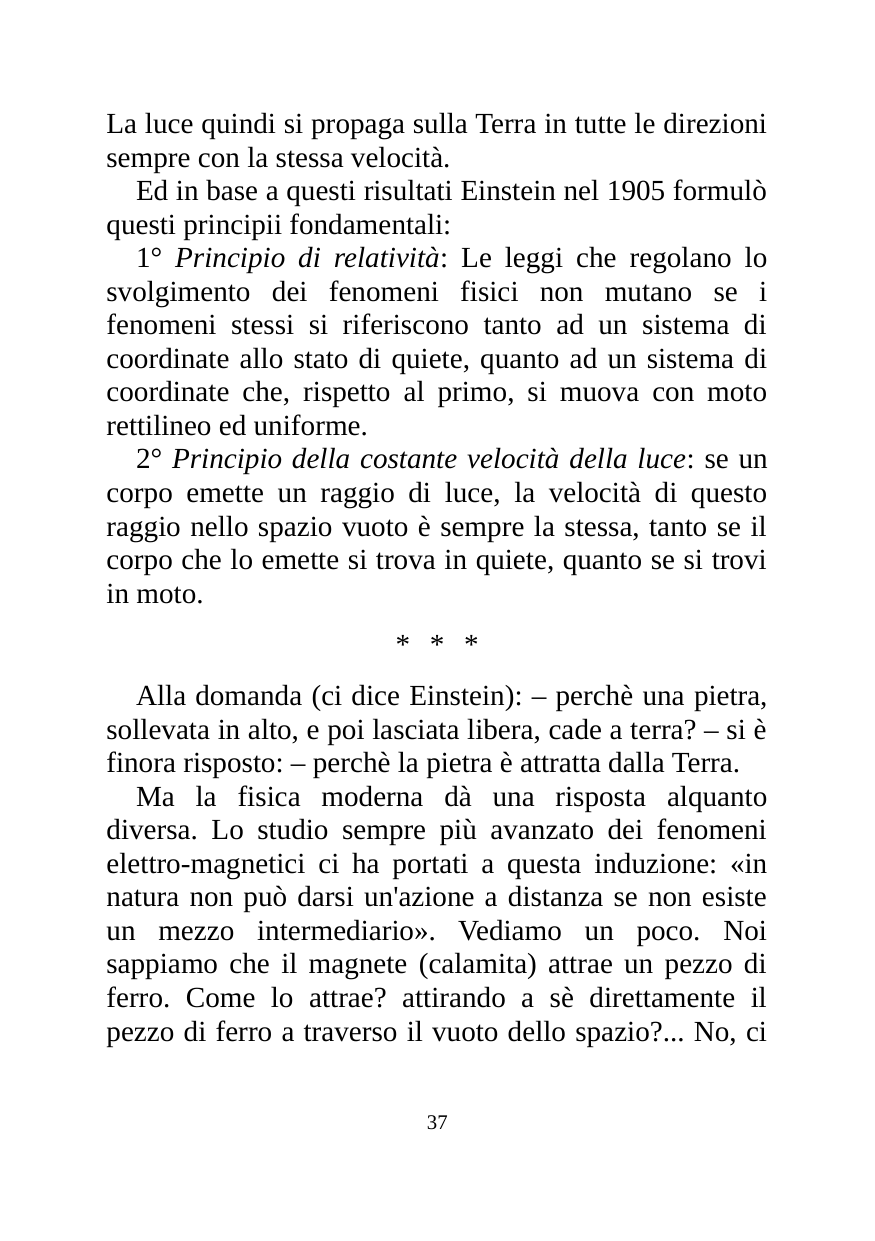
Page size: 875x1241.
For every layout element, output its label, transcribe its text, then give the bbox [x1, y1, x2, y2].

text Alla domanda (ci dice Einstein): – perchè una pietra, sollevata in alto, e poi lasciata libera, cade a terra? – si è finora risposto: – perchè la pietra è attratta dalla Terra. [106, 678, 768, 779]
text 1° Principio di relatività: Le leggi che regolano lo svolgimento dei fenomeni fisici non mutano se i fenomeni stessi si riferiscono tanto ad un sistema di coordinate allo stato di quiete, quanto ad un sistema di coordinate che, rispetto al primo, si muova con moto rettilineo ed uniforme. [106, 240, 768, 442]
text 2° Principio della costante velocità della luce: se un corpo emette un raggio di luce, la velocità di questo raggio nello spazio vuoto è sempre la stessa, tanto se il corpo che lo emette si trova in quiete, quanto se si trovi in moto. [106, 442, 768, 609]
text * * * [106, 627, 768, 661]
text Ed in base a questi risultati Einstein nel 1905 formulò questi principii fondamentali: [106, 173, 768, 240]
text La luce quindi si propaga sulla Terra in tutte le direzioni sempre con la stessa velocità. [106, 106, 768, 173]
text Ma la fisica moderna dà una risposta alquanto diversa. Lo studio sempre più avanzato dei fenomeni elettro-magnetici ci ha portati a questa induzione: «in natura non può darsi un'azione a distanza se non esiste un mezzo intermediario». Vediamo un poco. Noi sappiamo che il magnete (calamita) attrae un pezzo di ferro. Come lo attrae? attirando a sè direttamente il pezzo di ferro a traverso il vuoto dello spazio?... No, ci [106, 779, 768, 1047]
